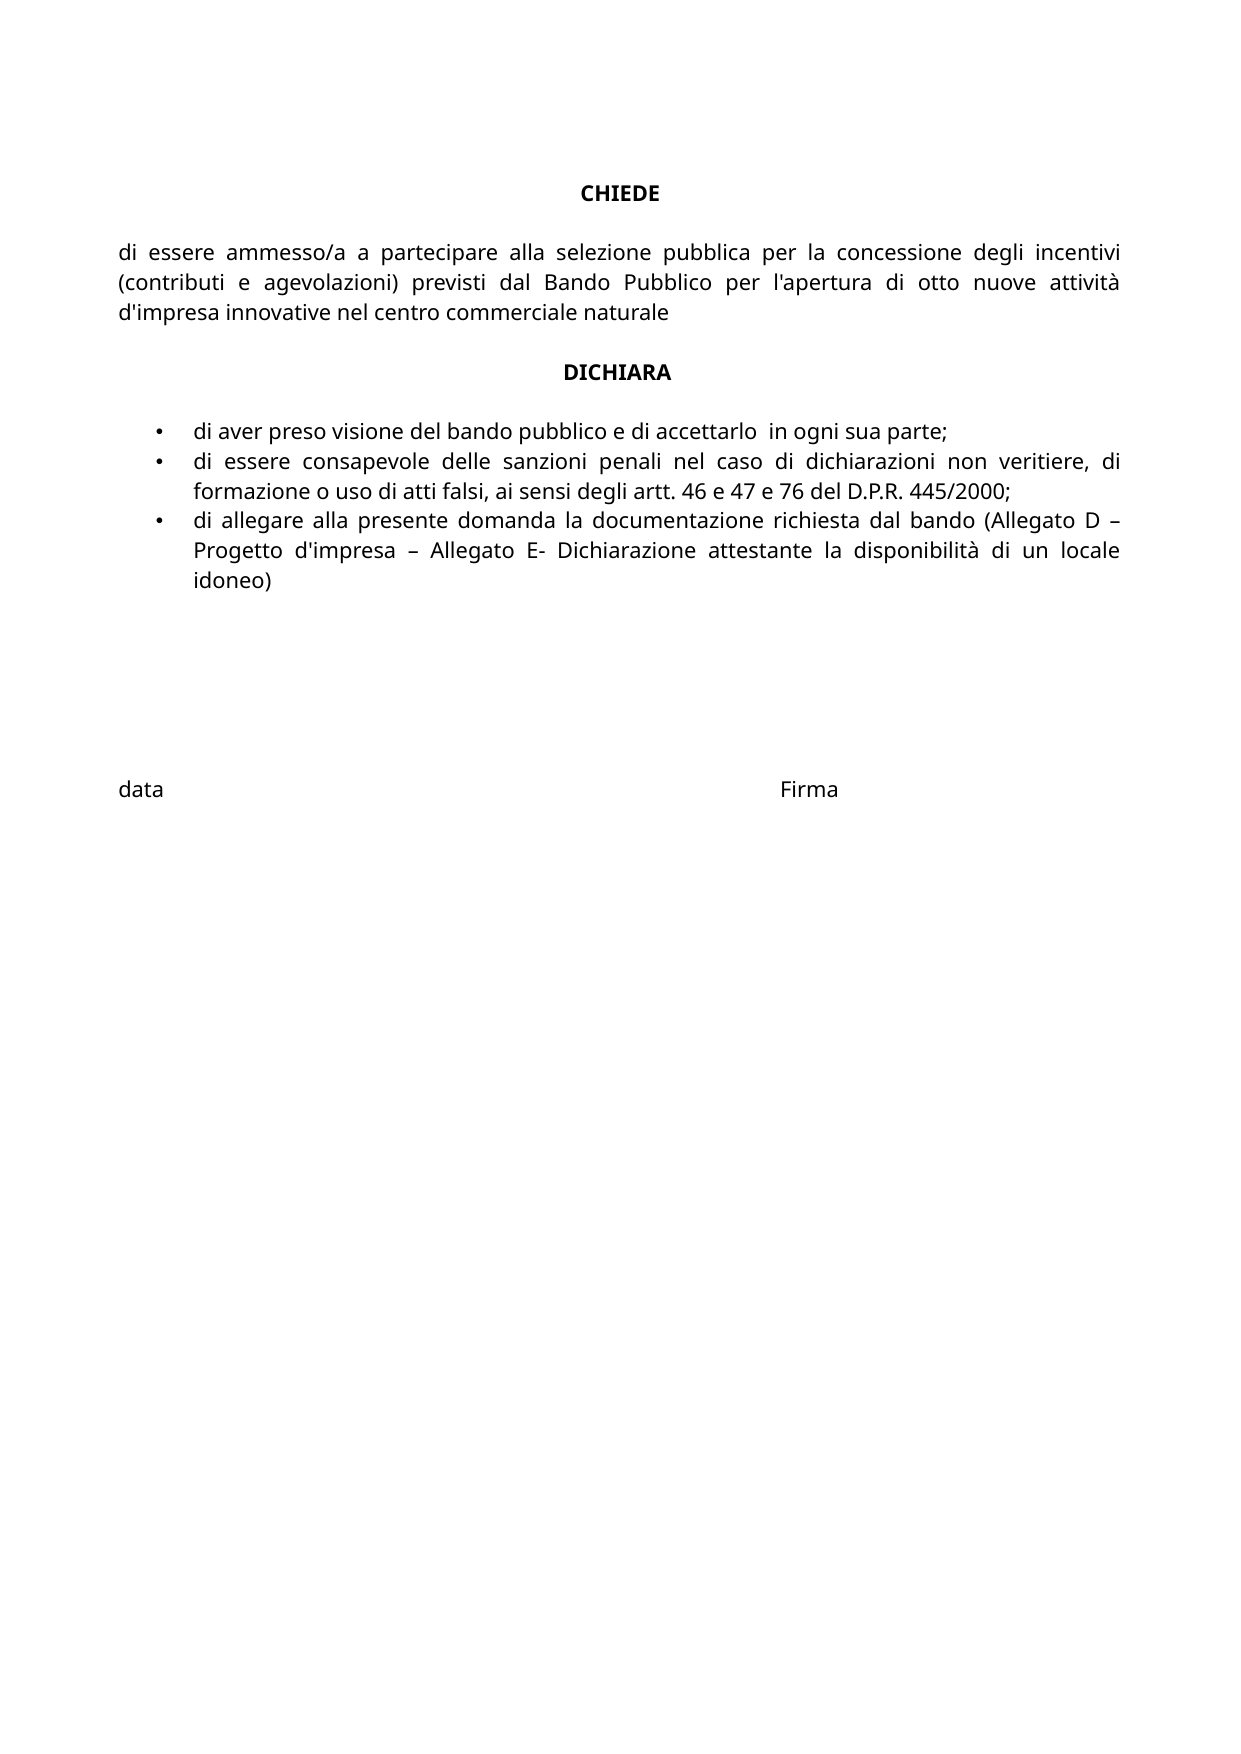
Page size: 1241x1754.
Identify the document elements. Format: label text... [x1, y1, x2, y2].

list di essere consapevole delle sanzioni penali nel caso di dichiarazioni non veritiere, di formazione o uso di atti falsi, ai sensi degli artt. 46 e 47 e 76 del D.P.R. 445/2000; [156, 446, 1122, 505]
list di allegare alla presente domanda la documentazione richiesta dal bando (Allegato D – Progetto d'impresa – Allegato E- Dichiarazione attestante la disponibilità di un locale idoneo) [156, 505, 1122, 595]
list di aver preso visione del bando pubblico e di accettarlo in ogni sua parte; [156, 416, 1122, 446]
text data Firma [118, 773, 1122, 803]
text di essere ammesso/a a partecipare alla selezione pubblica per la concessione degli incentivi (contributi e agevolazioni) previsti dal Bando Pubblico per l'apertura di otto nuove attività d'impresa innovative nel centro commerciale naturale [118, 237, 1122, 327]
text DICHIARA [118, 356, 1122, 386]
text CHIEDE [118, 178, 1122, 207]
